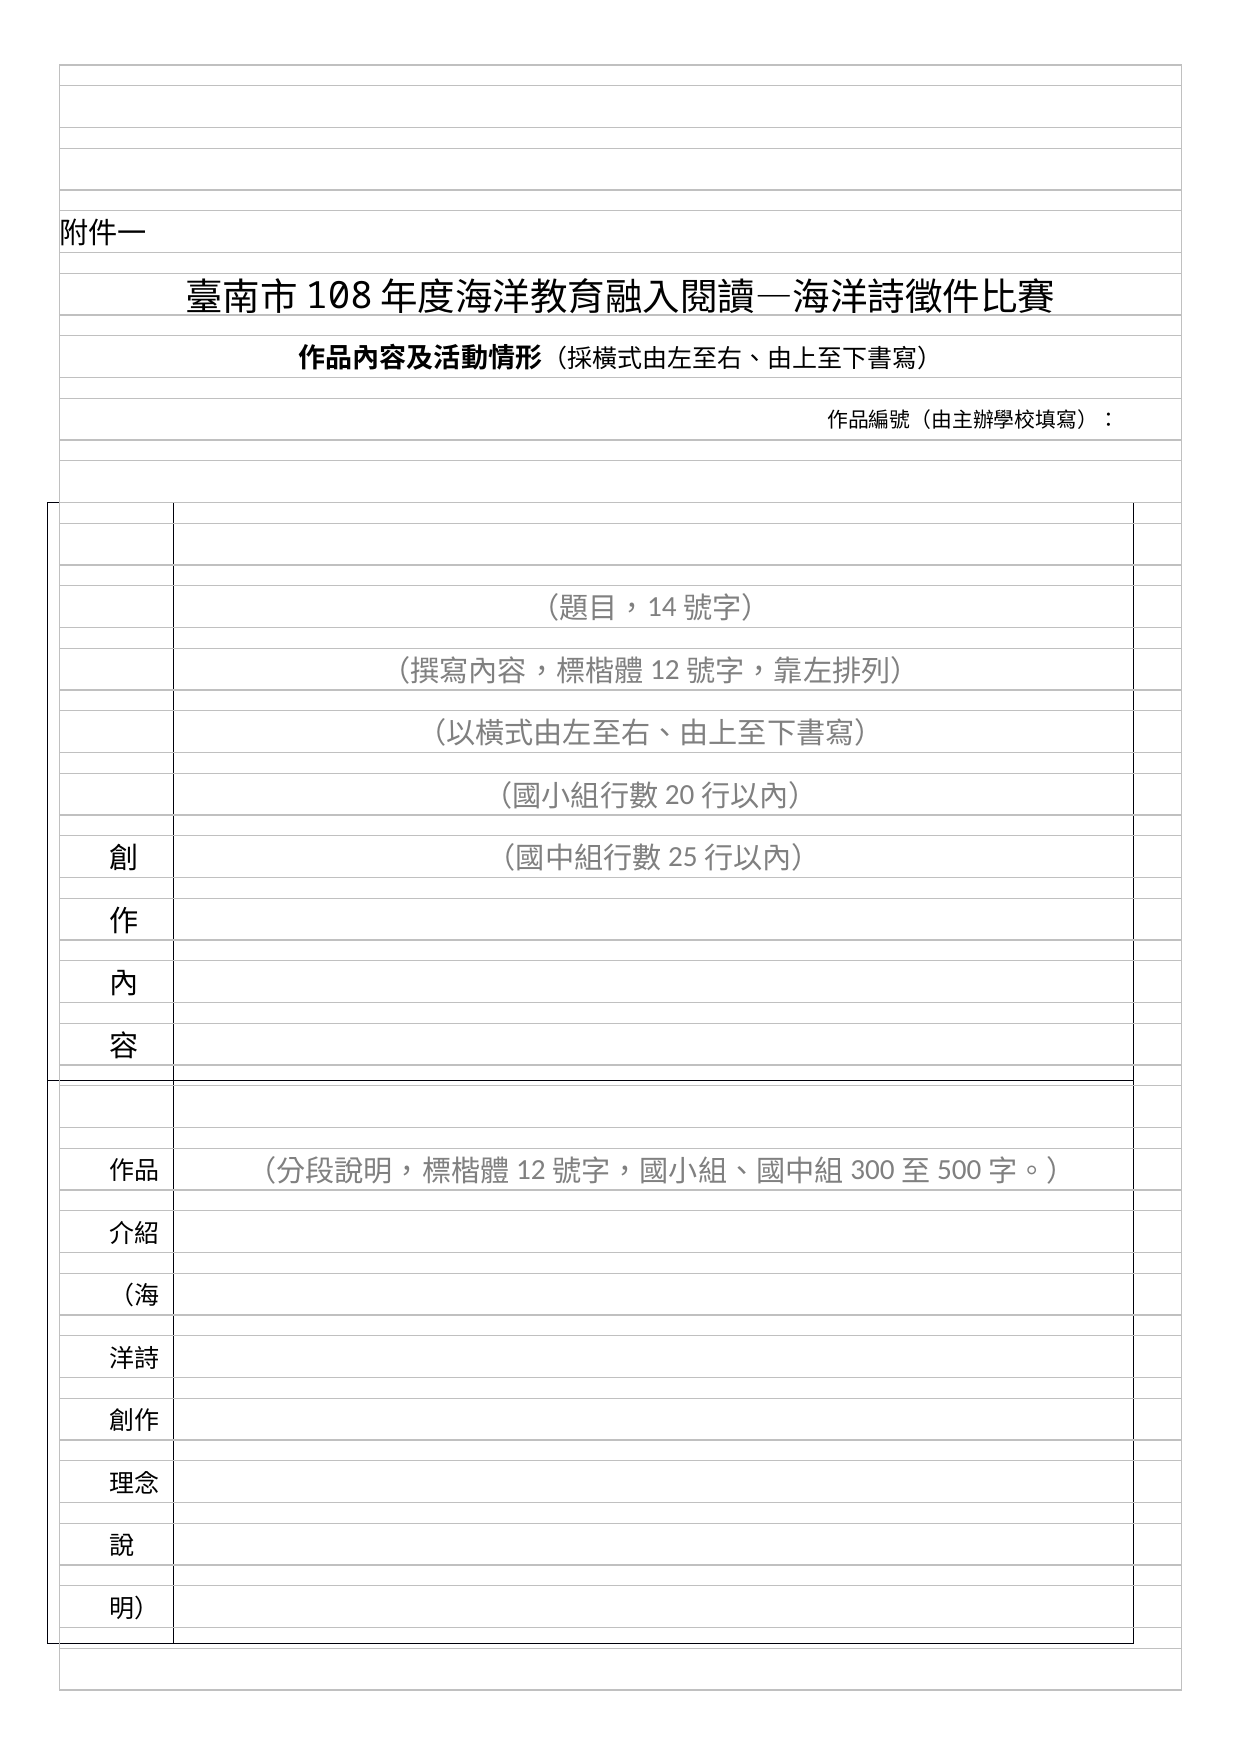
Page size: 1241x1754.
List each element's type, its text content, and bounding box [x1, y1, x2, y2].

table_header [60, 691, 173, 710]
table_cell [174, 1128, 1133, 1148]
table_cell 作品 [60, 1149, 173, 1189]
table_cell [174, 1336, 1133, 1377]
table_cell [60, 1081, 173, 1085]
table_cell 明） [60, 1586, 173, 1627]
table_cell 介紹 [60, 1211, 173, 1252]
table_cell 說 [60, 1524, 173, 1564]
table_cell [174, 1253, 1133, 1273]
table_header [174, 1066, 1133, 1080]
table_cell [60, 1128, 173, 1148]
table_header （國小組行數 20 行以內） [174, 774, 1133, 814]
table_header [60, 1066, 173, 1080]
table_header [174, 961, 1133, 1002]
table_cell 洋詩 [60, 1336, 173, 1377]
table_header [60, 1003, 173, 1023]
table_header [60, 566, 173, 585]
table_header 作 [60, 899, 173, 939]
table_cell [174, 1441, 1133, 1460]
text [60, 378, 1119, 398]
table_cell [60, 1566, 173, 1585]
table_cell [60, 1628, 173, 1643]
table_cell 創作 [60, 1399, 173, 1439]
table_cell [60, 1378, 173, 1398]
table_cell [174, 1081, 1133, 1085]
table_header [60, 816, 173, 835]
table_cell [174, 1316, 1133, 1335]
table_cell [60, 1086, 173, 1127]
table_header [60, 649, 173, 689]
table_header [174, 503, 1133, 523]
table_header [60, 774, 173, 814]
table_cell [174, 1191, 1133, 1210]
table_cell [174, 1211, 1133, 1252]
table_cell 理念 [60, 1461, 173, 1502]
table_header [174, 1003, 1133, 1023]
table_cell [60, 1316, 173, 1335]
table_header [174, 899, 1133, 939]
table_header 內 [60, 961, 173, 1002]
table_header [60, 586, 173, 627]
table_cell [174, 1378, 1133, 1398]
table_header [60, 711, 173, 752]
table_header [60, 878, 173, 898]
table_cell [174, 1274, 1133, 1314]
table_header 創 [60, 836, 173, 877]
table_header [60, 941, 173, 960]
table_header （國中組行數 25 行以內） [174, 836, 1133, 877]
text [60, 253, 1181, 273]
text 臺南市108年度海洋教育融入閱讀—海洋詩徵件比賽 [60, 274, 1181, 314]
text 附件一 [60, 211, 1181, 252]
table_header [174, 566, 1133, 585]
table_header [174, 941, 1133, 960]
table_cell [60, 1441, 173, 1460]
table_header [48, 503, 59, 1080]
text 作品編號（由主辦學校填寫）： [60, 399, 1119, 439]
table_header [174, 816, 1133, 835]
table_header （以橫式由左至右、由上至下書寫） [174, 711, 1133, 752]
table_header [174, 1024, 1133, 1064]
table_header [174, 753, 1133, 773]
table_cell [60, 1253, 173, 1273]
table_header [174, 878, 1133, 898]
table_cell [60, 1503, 173, 1523]
text [60, 316, 1181, 335]
table_header [60, 628, 173, 648]
table_header [60, 503, 173, 523]
table_cell [48, 1081, 59, 1643]
table_cell [60, 1191, 173, 1210]
table_header 容 [60, 1024, 173, 1064]
table_cell [174, 1086, 1133, 1127]
table_cell （海 [60, 1274, 173, 1314]
table_header （撰寫內容，標楷體 12 號字，靠左排列） [174, 649, 1133, 689]
table_header [174, 691, 1133, 710]
table_header [174, 628, 1133, 648]
table_header [60, 524, 173, 564]
table_header [60, 753, 173, 773]
table_header （題目，14 號字） [174, 586, 1133, 627]
table_header [174, 524, 1133, 564]
text [60, 191, 1181, 210]
table_cell [174, 1586, 1133, 1627]
table_cell [174, 1461, 1133, 1502]
table_cell [174, 1566, 1133, 1585]
table_cell [174, 1399, 1133, 1439]
text 作品內容及活動情形（採橫式由左至右、由上至下書寫） [60, 336, 1181, 377]
table_cell [174, 1524, 1133, 1564]
table_cell [174, 1503, 1133, 1523]
table_cell [174, 1628, 1133, 1643]
table_cell （分段說明，標楷體 12 號字，國小組、國中組 300 至 500 字。） [174, 1149, 1133, 1189]
